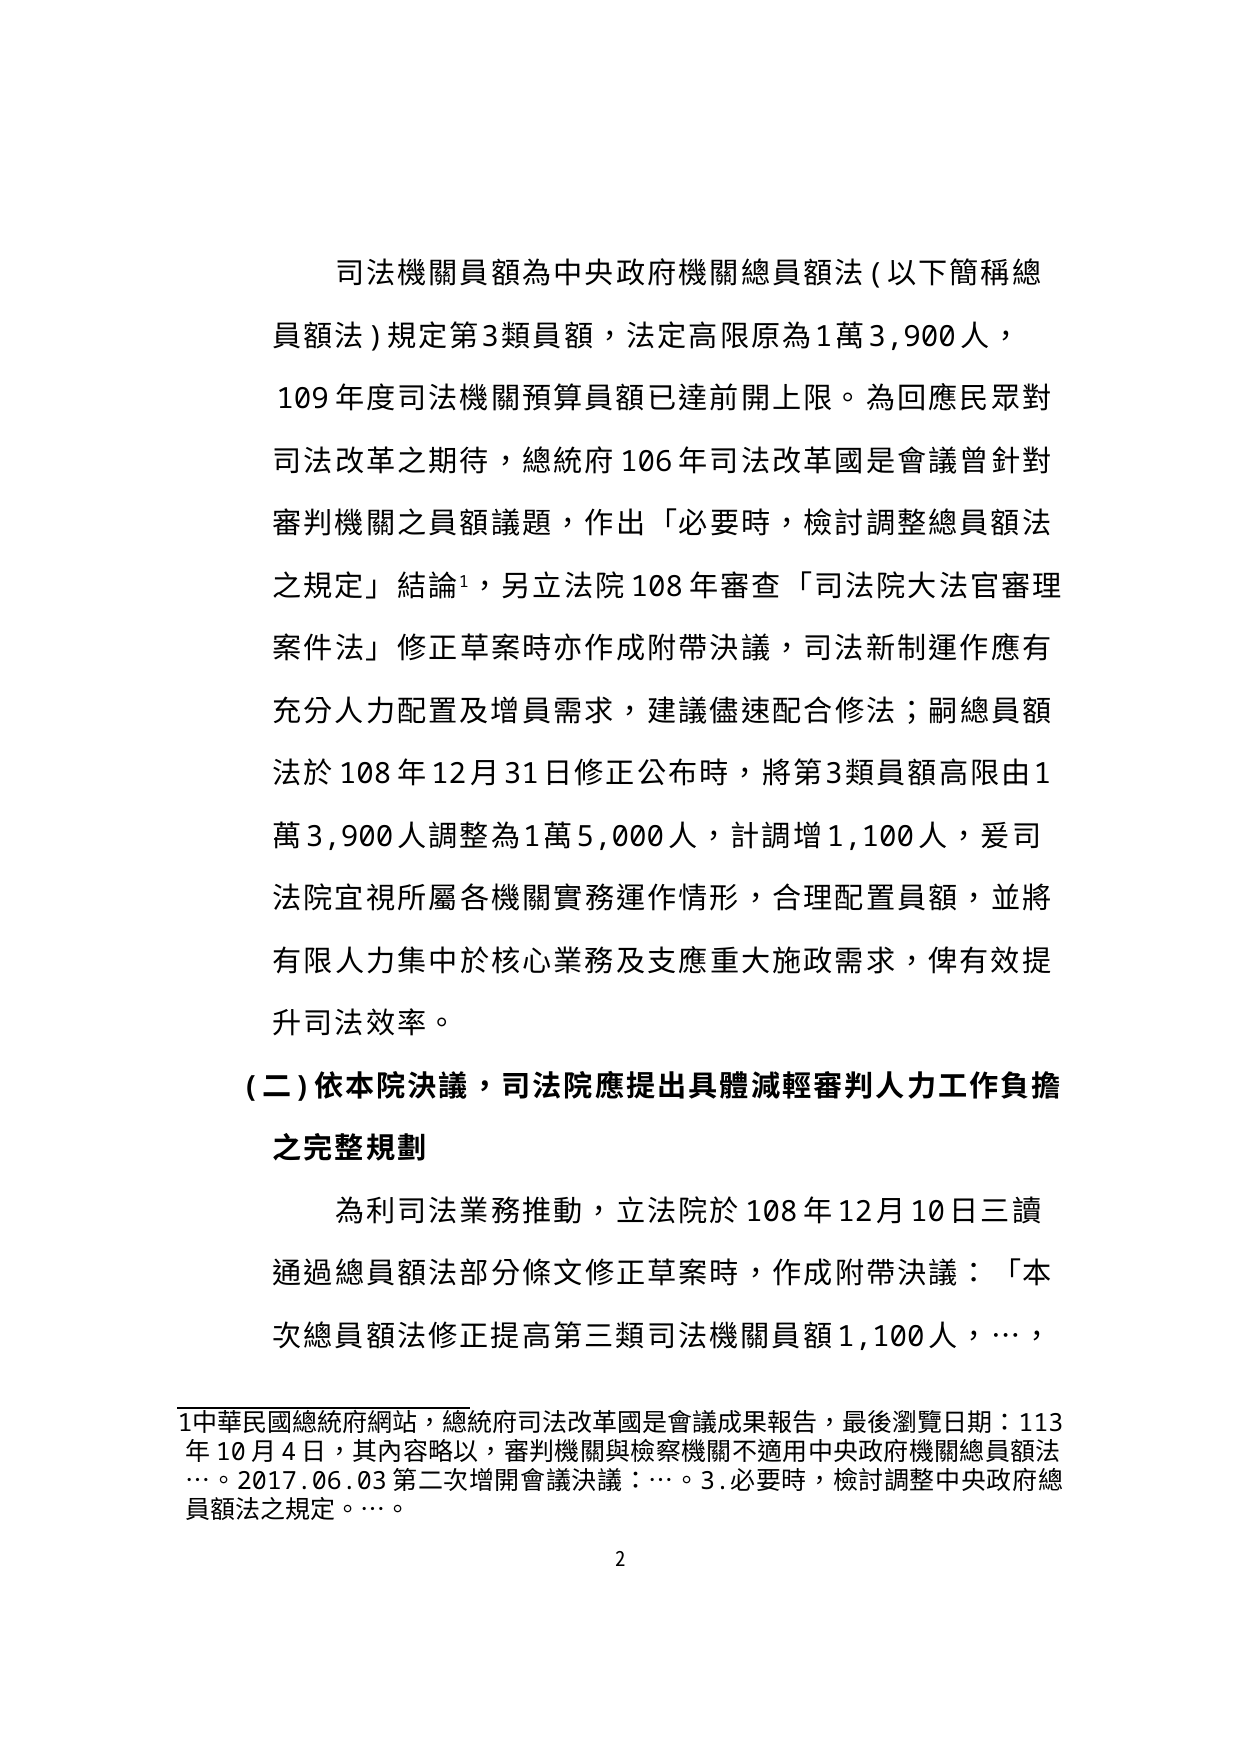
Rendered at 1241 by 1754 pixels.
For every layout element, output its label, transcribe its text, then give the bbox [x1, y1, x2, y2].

text 司法機關員額為中央政府機關總員額法(以下簡稱總員額法)規定第3類員額，法定高限原為1萬3,900人，109年度司法機關預算員額已達前開上限。為回應民眾對司法改革之期待，總統府106年司法改革國是會議曾針對審判機關之員額議題，作出「必要時，檢討調整總員額法之規定」結論，另立法院108年審查「司法院大法官審理案件法」修正草案時亦作成附帶決議，司法新制運作應有充分人力配置及增員需求，建議儘速配合修法；嗣總員額法於108年12月31日修正公布時，將第3類員額高限由1萬3,900人調整為1萬5,000人，計調增1,100人，爰司法院宜視所屬各機關實務運作情形，合理配置員額，並將有限人力集中於核心業務及支應重大施政需求，俾有效提升司法效率。 [266, 229, 1063, 1042]
text 為利司法業務推動，立法院於108年12月10日三讀通過總員額法部分條文修正草案時，作成附帶決議：「本次總員額法修正提高第三類司法機關員額1,100人，…，司法院亦應確實就現行司法基層人員過勞、輔助人力不足等情形進行改善。又為避免外界對於未來人力分配適當性產生疑義，爰請司法院就增額之人力運用於法案修正通過後六個月內提出完整規劃，包括說明未來因應各類新增業務之人力分配方式、各類輔助人力預計增額之數量等，…，以實質達到增員補充人力之目的。」復據總員額法部分條文修正草案之條文對照表說明，司法院陸續推動多項重大司法政策，致法官等主要審判人力工作負擔日益繁重，無法因應司法改革及重大新興法案之推展；爰司法院亦宜就施政優先緩急及必要性，檢討增額之人力運用，提出具體減輕審判人力工作負擔之整體規劃，俾使員額有效運用。 [266, 1167, 1063, 1354]
text 中華民國總統府網站，總統府司法改革國是會議成果報告，最後瀏覽日期：113年10月4日，其內容略以，審判機關與檢察機關不適用中央政府機關總員額法…。2017.06.03第二次增開會議決議：…。3.必要時，檢討調整中央政府總員額法之規定。…。 [177, 1408, 1063, 1525]
text (二)依本院決議，司法院應提出具體減輕審判人力工作負擔之完整規劃 [236, 1042, 1063, 1167]
